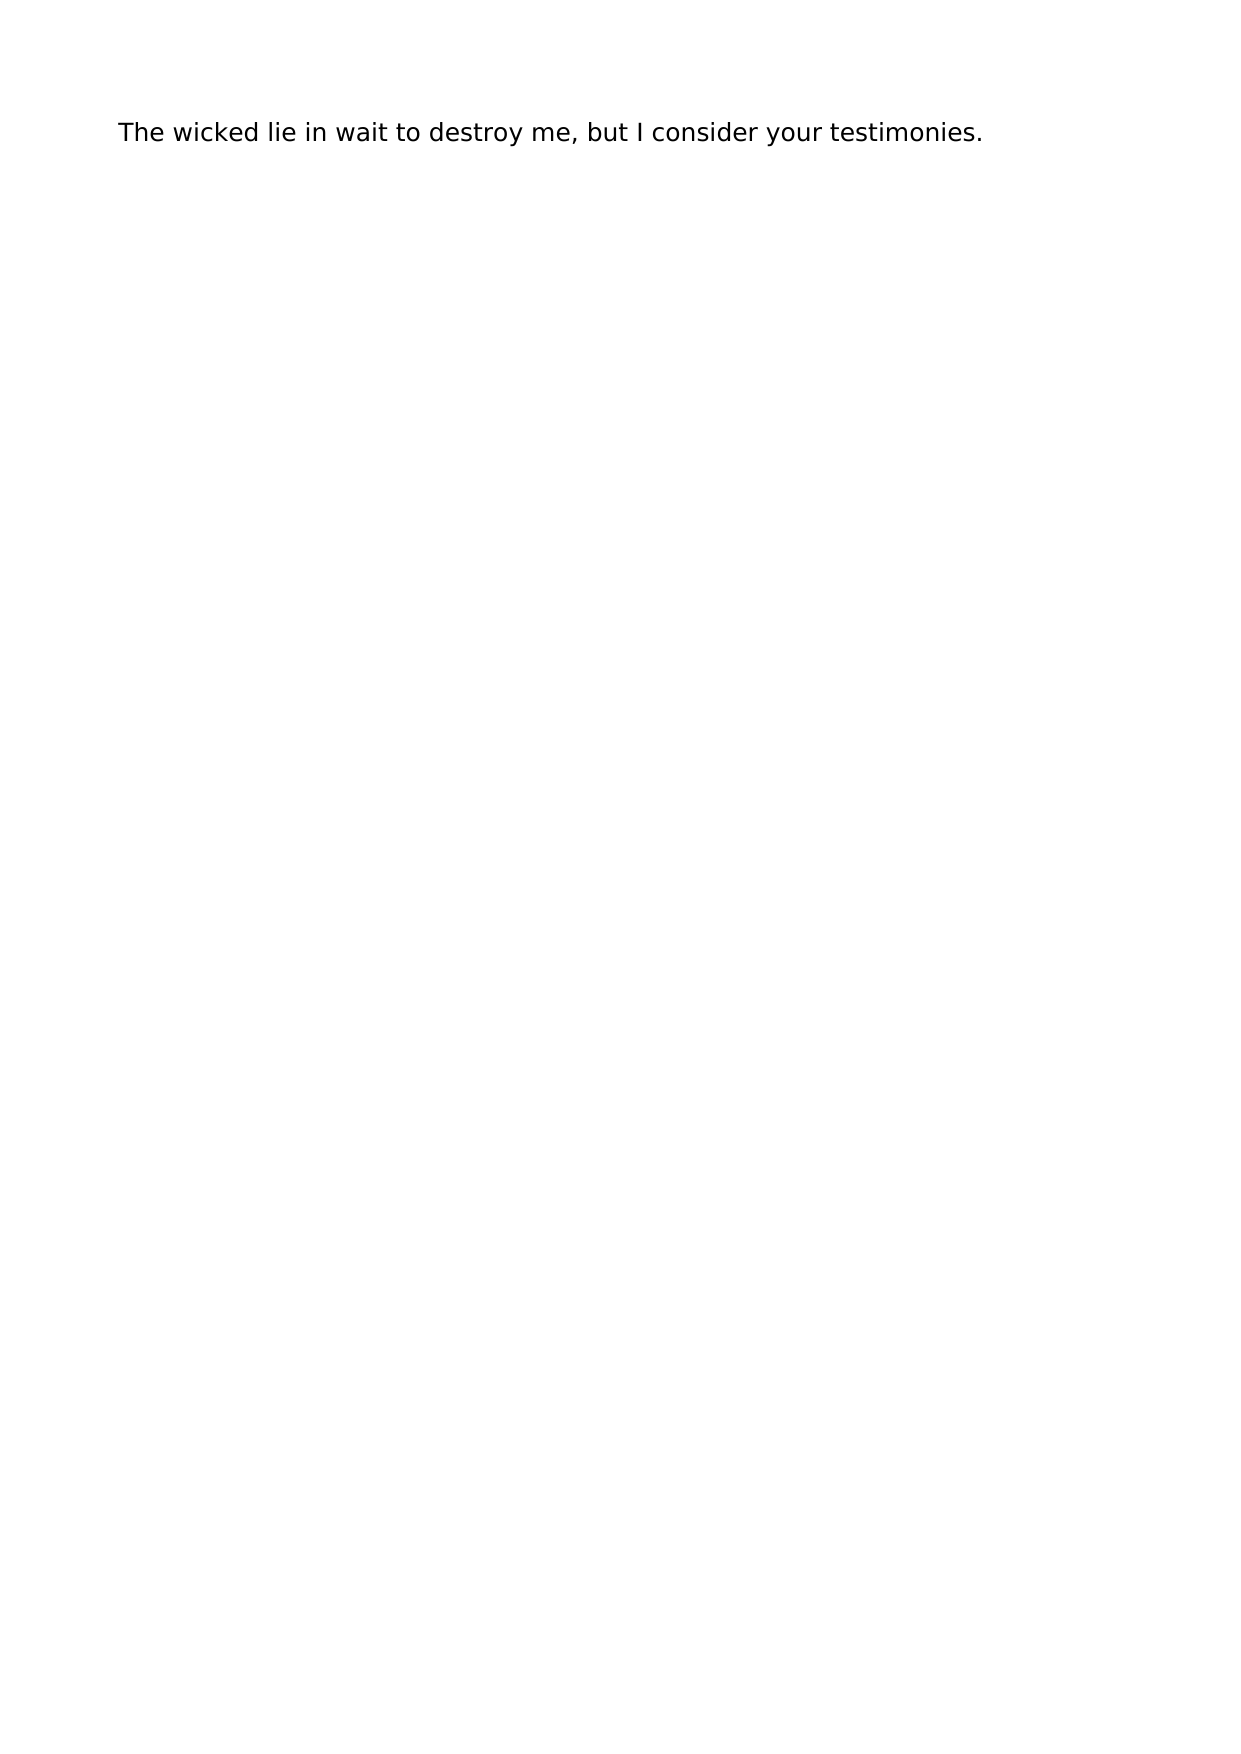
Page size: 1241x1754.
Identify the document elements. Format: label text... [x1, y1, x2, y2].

text The wicked lie in wait to destroy me, but I consider your testimonies. [118, 118, 1122, 147]
